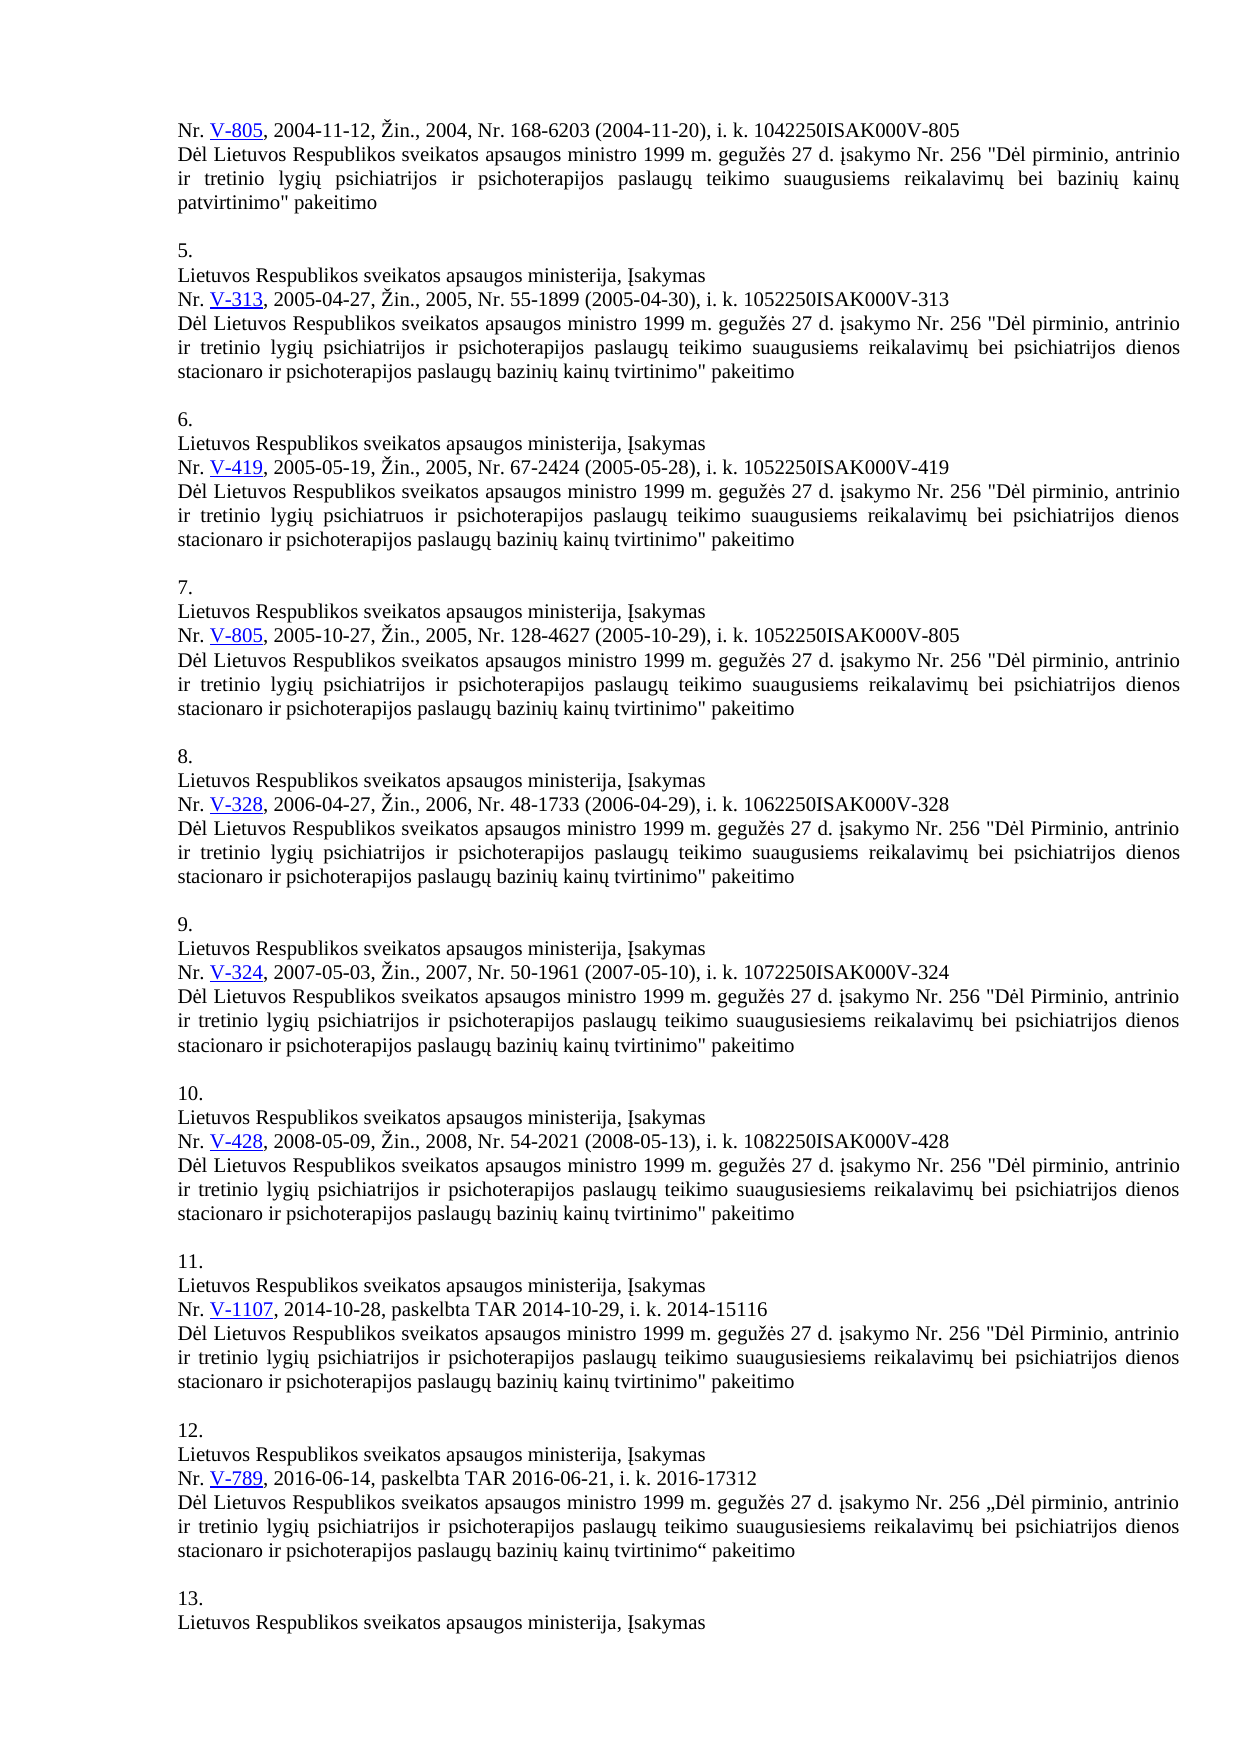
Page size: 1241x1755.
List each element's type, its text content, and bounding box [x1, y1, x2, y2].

text Dėl Lietuvos Respublikos sveikatos apsaugos ministro 1999 m. gegužės 27 d. įsakymo Nr. 256 "Dėl Pirminio, antrinio ir tretinio lygių psichiatrijos ir psichoterapijos paslaugų teikimo suaugusiesiems reikalavimų bei psichiatrijos dienos stacionaro ir psichoterapijos paslaugų bazinių kainų tvirtinimo" pakeitimo [177, 1321, 1181, 1393]
text Lietuvos Respublikos sveikatos apsaugos ministerija, Įsakymas [177, 599, 1181, 623]
text Dėl Lietuvos Respublikos sveikatos apsaugos ministro 1999 m. gegužės 27 d. įsakymo Nr. 256 "Dėl pirminio, antrinio ir tretinio lygių psichiatruos ir psichoterapijos paslaugų teikimo suaugusiems reikalavimų bei psichiatrijos dienos stacionaro ir psichoterapijos paslaugų bazinių kainų tvirtinimo" pakeitimo [177, 479, 1181, 551]
text Lietuvos Respublikos sveikatos apsaugos ministerija, Įsakymas [177, 1442, 1181, 1466]
text Lietuvos Respublikos sveikatos apsaugos ministerija, Įsakymas [177, 431, 1181, 455]
text Nr. V-789, 2016-06-14, paskelbta TAR 2016-06-21, i. k. 2016-17312 [177, 1466, 1181, 1490]
text Nr. V-324, 2007-05-03, Žin., 2007, Nr. 50-1961 (2007-05-10), i. k. 1072250ISAK000V-324 [177, 960, 1181, 984]
text 5. [177, 238, 1181, 262]
text 9. [177, 912, 1181, 936]
text Nr. V-428, 2008-05-09, Žin., 2008, Nr. 54-2021 (2008-05-13), i. k. 1082250ISAK000V-428 [177, 1129, 1181, 1153]
text Lietuvos Respublikos sveikatos apsaugos ministerija, Įsakymas [177, 1610, 1181, 1634]
text Lietuvos Respublikos sveikatos apsaugos ministerija, Įsakymas [177, 1273, 1181, 1297]
text Nr. V-313, 2005-04-27, Žin., 2005, Nr. 55-1899 (2005-04-30), i. k. 1052250ISAK000V-313 [177, 287, 1181, 311]
text Nr. V-1107, 2014-10-28, paskelbta TAR 2014-10-29, i. k. 2014-15116 [177, 1297, 1181, 1321]
text 11. [177, 1249, 1181, 1273]
text Lietuvos Respublikos sveikatos apsaugos ministerija, Įsakymas [177, 768, 1181, 792]
text 10. [177, 1081, 1181, 1105]
text Lietuvos Respublikos sveikatos apsaugos ministerija, Įsakymas [177, 1105, 1181, 1129]
text Nr. V-328, 2006-04-27, Žin., 2006, Nr. 48-1733 (2006-04-29), i. k. 1062250ISAK000V-328 [177, 792, 1181, 816]
text Dėl Lietuvos Respublikos sveikatos apsaugos ministro 1999 m. gegužės 27 d. įsakymo Nr. 256 "Dėl Pirminio, antrinio ir tretinio lygių psichiatrijos ir psichoterapijos paslaugų teikimo suaugusiems reikalavimų bei psichiatrijos dienos stacionaro ir psichoterapijos paslaugų bazinių kainų tvirtinimo" pakeitimo [177, 816, 1181, 888]
text Nr. V-419, 2005-05-19, Žin., 2005, Nr. 67-2424 (2005-05-28), i. k. 1052250ISAK000V-419 [177, 455, 1181, 479]
text Lietuvos Respublikos sveikatos apsaugos ministerija, Įsakymas [177, 262, 1181, 287]
text Dėl Lietuvos Respublikos sveikatos apsaugos ministro 1999 m. gegužės 27 d. įsakymo Nr. 256 "Dėl pirminio, antrinio ir tretinio lygių psichiatrijos ir psichoterapijos paslaugų teikimo suaugusiesiems reikalavimų bei psichiatrijos dienos stacionaro ir psichoterapijos paslaugų bazinių kainų tvirtinimo" pakeitimo [177, 1153, 1181, 1225]
text 7. [177, 575, 1181, 599]
text Nr. V-805, 2004-11-12, Žin., 2004, Nr. 168-6203 (2004-11-20), i. k. 1042250ISAK000V-805 [177, 118, 1181, 142]
text Lietuvos Respublikos sveikatos apsaugos ministerija, Įsakymas [177, 936, 1181, 960]
text Dėl Lietuvos Respublikos sveikatos apsaugos ministro 1999 m. gegužės 27 d. įsakymo Nr. 256 „Dėl pirminio, antrinio ir tretinio lygių psichiatrijos ir psichoterapijos paslaugų teikimo suaugusiesiems reikalavimų bei psichiatrijos dienos stacionaro ir psichoterapijos paslaugų bazinių kainų tvirtinimo“ pakeitimo [177, 1490, 1181, 1562]
text Dėl Lietuvos Respublikos sveikatos apsaugos ministro 1999 m. gegužės 27 d. įsakymo Nr. 256 "Dėl pirminio, antrinio ir tretinio lygių psichiatrijos ir psichoterapijos paslaugų teikimo suaugusiems reikalavimų bei psichiatrijos dienos stacionaro ir psichoterapijos paslaugų bazinių kainų tvirtinimo" pakeitimo [177, 647, 1181, 720]
text Dėl Lietuvos Respublikos sveikatos apsaugos ministro 1999 m. gegužės 27 d. įsakymo Nr. 256 "Dėl pirminio, antrinio ir tretinio lygių psichiatrijos ir psichoterapijos paslaugų teikimo suaugusiems reikalavimų bei psichiatrijos dienos stacionaro ir psichoterapijos paslaugų bazinių kainų tvirtinimo" pakeitimo [177, 311, 1181, 383]
text 6. [177, 407, 1181, 431]
text Dėl Lietuvos Respublikos sveikatos apsaugos ministro 1999 m. gegužės 27 d. įsakymo Nr. 256 "Dėl pirminio, antrinio ir tretinio lygių psichiatrijos ir psichoterapijos paslaugų teikimo suaugusiems reikalavimų bei bazinių kainų patvirtinimo" pakeitimo [177, 142, 1181, 214]
text 13. [177, 1586, 1181, 1610]
text 8. [177, 744, 1181, 768]
text Nr. V-805, 2005-10-27, Žin., 2005, Nr. 128-4627 (2005-10-29), i. k. 1052250ISAK000V-805 [177, 623, 1181, 647]
text 12. [177, 1417, 1181, 1442]
text Dėl Lietuvos Respublikos sveikatos apsaugos ministro 1999 m. gegužės 27 d. įsakymo Nr. 256 "Dėl Pirminio, antrinio ir tretinio lygių psichiatrijos ir psichoterapijos paslaugų teikimo suaugusiesiems reikalavimų bei psichiatrijos dienos stacionaro ir psichoterapijos paslaugų bazinių kainų tvirtinimo" pakeitimo [177, 984, 1181, 1057]
